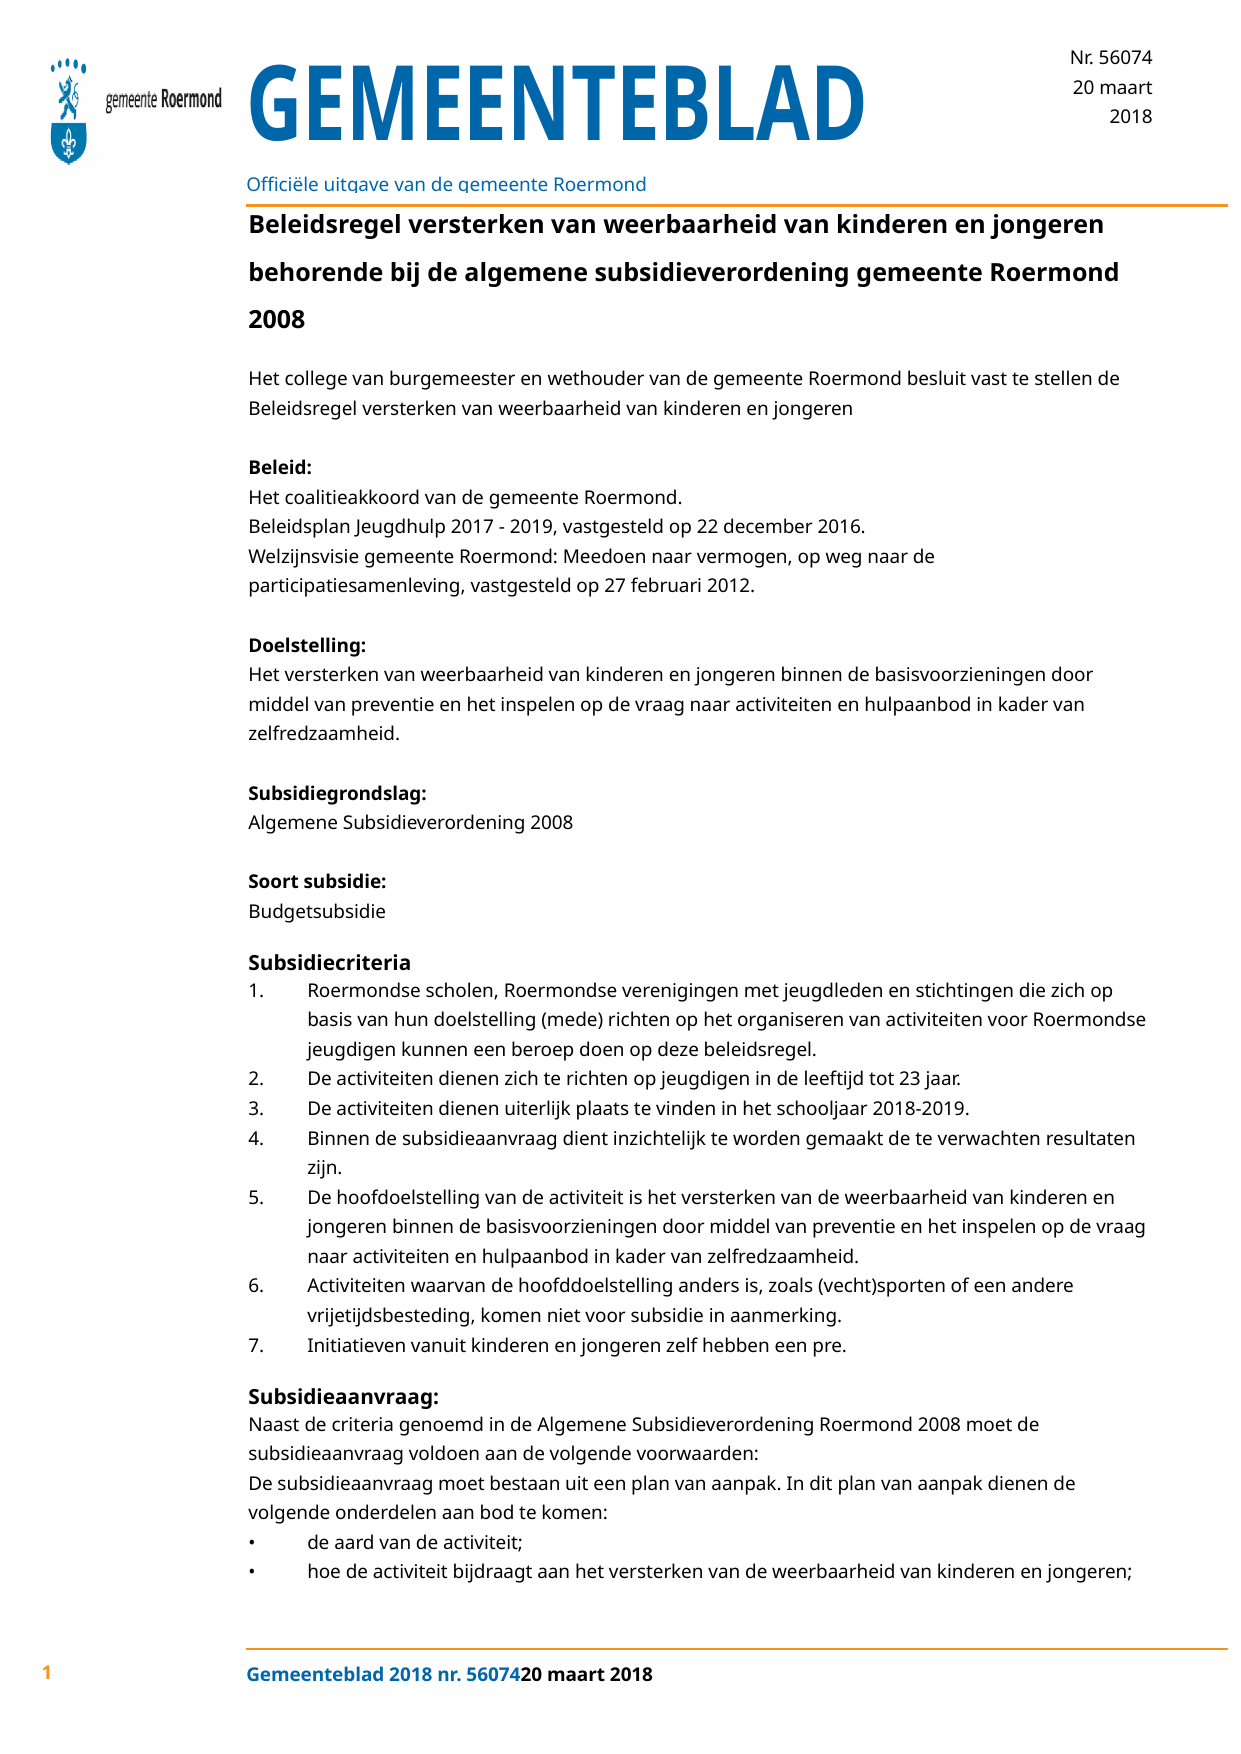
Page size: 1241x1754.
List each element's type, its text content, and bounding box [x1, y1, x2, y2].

text Het coalitieakkoord van de gemeente Roermond. [248, 484, 1152, 509]
text Beleid: [248, 454, 1152, 480]
text Naast de criteria genoemd in de Algemene Subsidieverordening Roermond 2008 moet de subsidieaanvraag voldoen aan de volgende voorwaarden: [248, 1411, 1152, 1466]
text Beleidsregel versterken van weerbaarheid van kinderen en jongeren behorende bij de algemene subsidieverordening gemeente Roermond 2008 [248, 207, 1152, 336]
picture [41, 47, 231, 172]
list Initiatieven vanuit kinderen en jongeren zelf hebben een pre. [248, 1332, 1152, 1358]
text Soort subsidie: [248, 868, 1152, 894]
text Budgetsubsidie [248, 898, 1152, 924]
text Doelstelling: [248, 632, 1152, 657]
text Beleidsplan Jeugdhulp 2017 - 2019, vastgesteld op 22 december 2016. [248, 513, 1152, 539]
list de aard van de activiteit; [248, 1529, 1152, 1555]
text Subsidieaanvraag: [248, 1382, 1152, 1411]
text De subsidieaanvraag moet bestaan uit een plan van aanpak. In dit plan van aanpak dienen de volgende onderdelen aan bod te komen: [248, 1470, 1152, 1525]
text Subsidiecriteria [248, 948, 1152, 977]
text Algemene Subsidieverordening 2008 [248, 809, 1152, 835]
list hoe de activiteit bijdraagt aan het versterken van de weerbaarheid van kinderen en jongeren; [248, 1559, 1152, 1584]
list Activiteiten waarvan de hoofddoelstelling anders is, zoals (vecht)sporten of een andere vrijetijdsbesteding, komen niet voor subsidie in aanmerking. [248, 1273, 1152, 1328]
text Het versterken van weerbaarheid van kinderen en jongeren binnen de basisvoorzieningen door middel van preventie en het inspelen op de vraag naar activiteiten en hulpaanbod in kader van zelfredzaamheid. [248, 661, 1152, 746]
list Binnen de subsidieaanvraag dient inzichtelijk te worden gemaakt de te verwachten resultaten zijn. [248, 1125, 1152, 1180]
text Het college van burgemeester en wethouder van de gemeente Roermond besluit vast te stellen de Beleidsregel versterken van weerbaarheid van kinderen en jongeren [248, 366, 1152, 421]
list De hoofdoelstelling van de activiteit is het versterken van de weerbaarheid van kinderen en jongeren binnen de basisvoorzieningen door middel van preventie en het inspelen op de vraag naar activiteiten en hulpaanbod in kader van zelfredzaamheid. [248, 1184, 1152, 1269]
text Welzijnsvisie gemeente Roermond: Meedoen naar vermogen, op weg naar de participatiesamenleving, vastgesteld op 27 februari 2012. [248, 543, 1152, 598]
list De activiteiten dienen zich te richten op jeugdigen in de leeftijd tot 23 jaar. [248, 1066, 1152, 1091]
list Roermondse scholen, Roermondse verenigingen met jeugdleden en stichtingen die zich op basis van hun doelstelling (mede) richten op het organiseren van activiteiten voor Roermondse jeugdigen kunnen een beroep doen op deze beleidsregel. [248, 977, 1152, 1062]
text Subsidiegrondslag: [248, 780, 1152, 805]
list De activiteiten dienen uiterlijk plaats te vinden in het schooljaar 2018-2019. [248, 1095, 1152, 1121]
